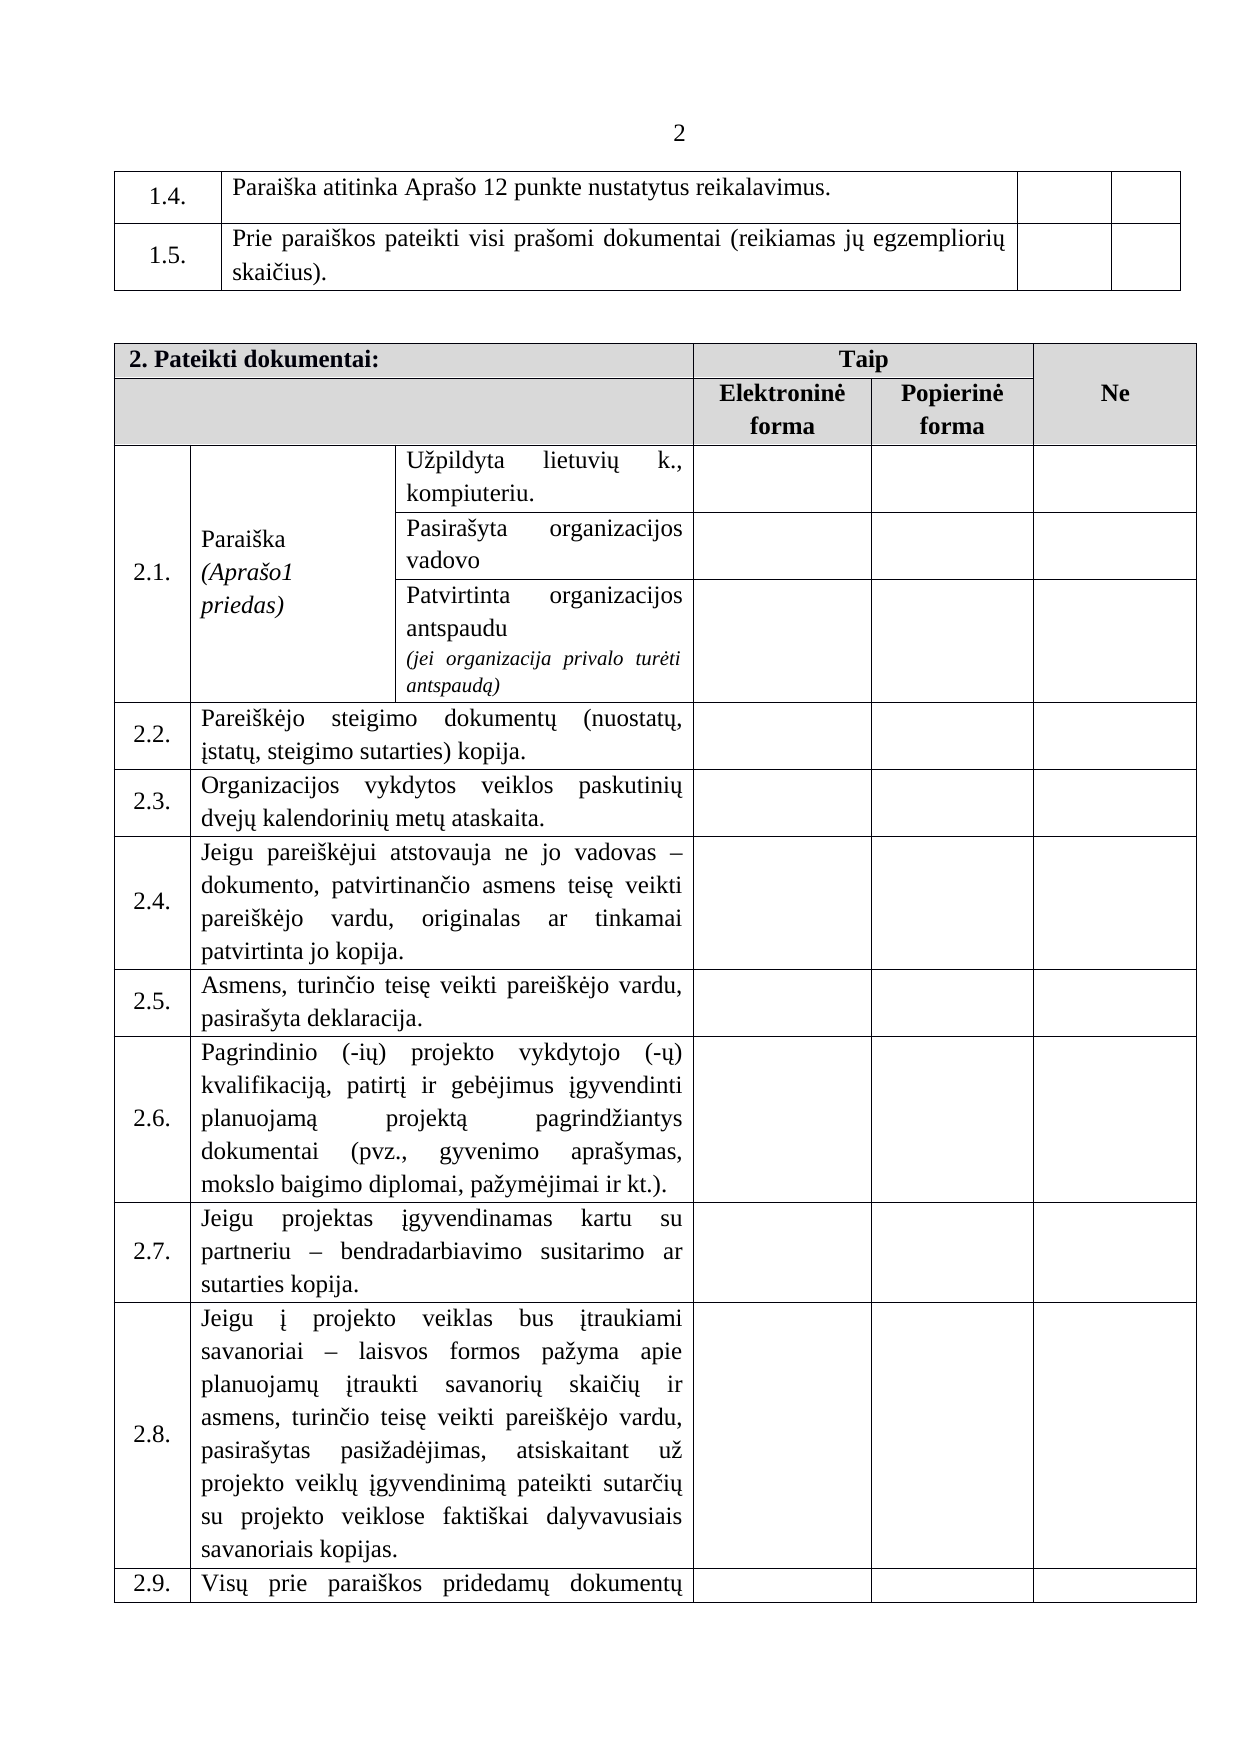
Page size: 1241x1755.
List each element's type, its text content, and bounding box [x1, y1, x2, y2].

table_cell [1018, 172, 1111, 222]
table_cell 1.4. [115, 172, 221, 222]
table_cell [872, 837, 1033, 969]
table_header Taip [694, 344, 1033, 377]
table_cell [1034, 837, 1196, 969]
table_cell 1.5. [115, 224, 221, 289]
table_cell 2.6. [115, 1037, 190, 1202]
table_cell [1034, 703, 1196, 769]
table_cell Popierinė forma [872, 379, 1033, 444]
table_header 2. Pateikti dokumentai: [115, 344, 693, 377]
table_cell Užpildyta lietuvių k., kompiuteriu. [396, 446, 693, 512]
table_cell [1034, 1303, 1196, 1567]
table_cell [872, 1203, 1033, 1302]
table_cell [872, 1569, 1033, 1602]
table_cell [872, 446, 1033, 512]
table_cell Prie paraiškos pateikti visi prašomi dokumentai (reikiamas jų egzempliorių skaičius). [222, 224, 1017, 289]
table_cell Elektroninė forma [694, 379, 871, 444]
table_cell Asmens, turinčio teisę veikti pareiškėjo vardu, pasirašyta deklaracija. [191, 970, 693, 1036]
table_cell [872, 1303, 1033, 1567]
table_cell Jeigu projektas įgyvendinamas kartu su partneriu – bendradarbiavimo susitarimo ar sutarties kopija. [191, 1203, 693, 1302]
table_cell [872, 513, 1033, 579]
table_cell [872, 770, 1033, 836]
table_cell Pagrindinio (-ių) projekto vykdytojo (-ų) kvalifikaciją, patirtį ir gebėjimus įgyvendinti planuojamą projektą pagrindžiantys dokumentai (pvz., gyvenimo aprašymas, mokslo baigimo diplomai, pažymėjimai ir kt.). [191, 1037, 693, 1202]
table_cell [1034, 580, 1196, 702]
table_cell [694, 837, 871, 969]
table_cell [1112, 172, 1180, 222]
table_cell 2.3. [115, 770, 190, 836]
table_cell [694, 1037, 871, 1202]
table_cell [1034, 1203, 1196, 1302]
table_cell [872, 580, 1033, 702]
table_cell Jeigu pareiškėjui atstovauja ne jo vadovas – dokumento, patvirtinančio asmens teisę veikti pareiškėjo vardu, originalas ar tinkamai patvirtinta jo kopija. [191, 837, 693, 969]
table_cell Visų prie paraiškos pridedamų dokumentų [191, 1569, 693, 1602]
table_cell 2.8. [115, 1303, 190, 1567]
table_cell [694, 513, 871, 579]
table_cell Paraiška (Aprašo1 priedas) [191, 446, 395, 702]
table_cell [1034, 1569, 1196, 1602]
table_cell Organizacijos vykdytos veiklos paskutinių dvejų kalendorinių metų ataskaita. [191, 770, 693, 836]
table_cell 2.9. [115, 1569, 190, 1602]
table_cell Jeigu į projekto veiklas bus įtraukiami savanoriai – laisvos formos pažyma apie planuojamų įtraukti savanorių skaičių ir asmens, turinčio teisę veikti pareiškėjo vardu, pasirašytas pasižadėjimas, atsiskaitant už projekto veiklų įgyvendinimą pateikti sutarčių su projekto veiklose faktiškai dalyvavusiais savanoriais kopijas. [191, 1303, 693, 1567]
table_cell 2.5. [115, 970, 190, 1036]
table_cell Pasirašyta organizacijos vadovo [396, 513, 693, 579]
table_cell [872, 970, 1033, 1036]
table_cell [1034, 770, 1196, 836]
table_cell [1034, 513, 1196, 579]
table_cell 2.4. [115, 837, 190, 969]
table_cell [694, 770, 871, 836]
table_cell Pareiškėjo steigimo dokumentų (nuostatų, įstatų, steigimo sutarties) kopija. [191, 703, 693, 769]
table_cell [1034, 446, 1196, 512]
table_cell [694, 970, 871, 1036]
table_cell [115, 379, 693, 444]
table_cell [872, 703, 1033, 769]
table_cell [694, 1203, 871, 1302]
table_cell [1018, 224, 1111, 289]
table_cell [694, 446, 871, 512]
table_cell [694, 580, 871, 702]
table_cell [1034, 970, 1196, 1036]
table_cell [694, 703, 871, 769]
table_cell [1112, 224, 1180, 289]
table_cell [694, 1569, 871, 1602]
table_cell Paraiška atitinka Aprašo 12 punkte nustatytus reikalavimus. [222, 172, 1017, 222]
table_cell 2.2. [115, 703, 190, 769]
table_cell 2.1. [115, 446, 190, 702]
table_cell 2.7. [115, 1203, 190, 1302]
table_cell [1034, 1037, 1196, 1202]
table_cell [872, 1037, 1033, 1202]
table_header Ne [1034, 344, 1196, 444]
table_cell Patvirtinta organizacijos antspaudu (jei organizacija privalo turėti antspaudą) [396, 580, 693, 702]
table_cell [694, 1303, 871, 1567]
